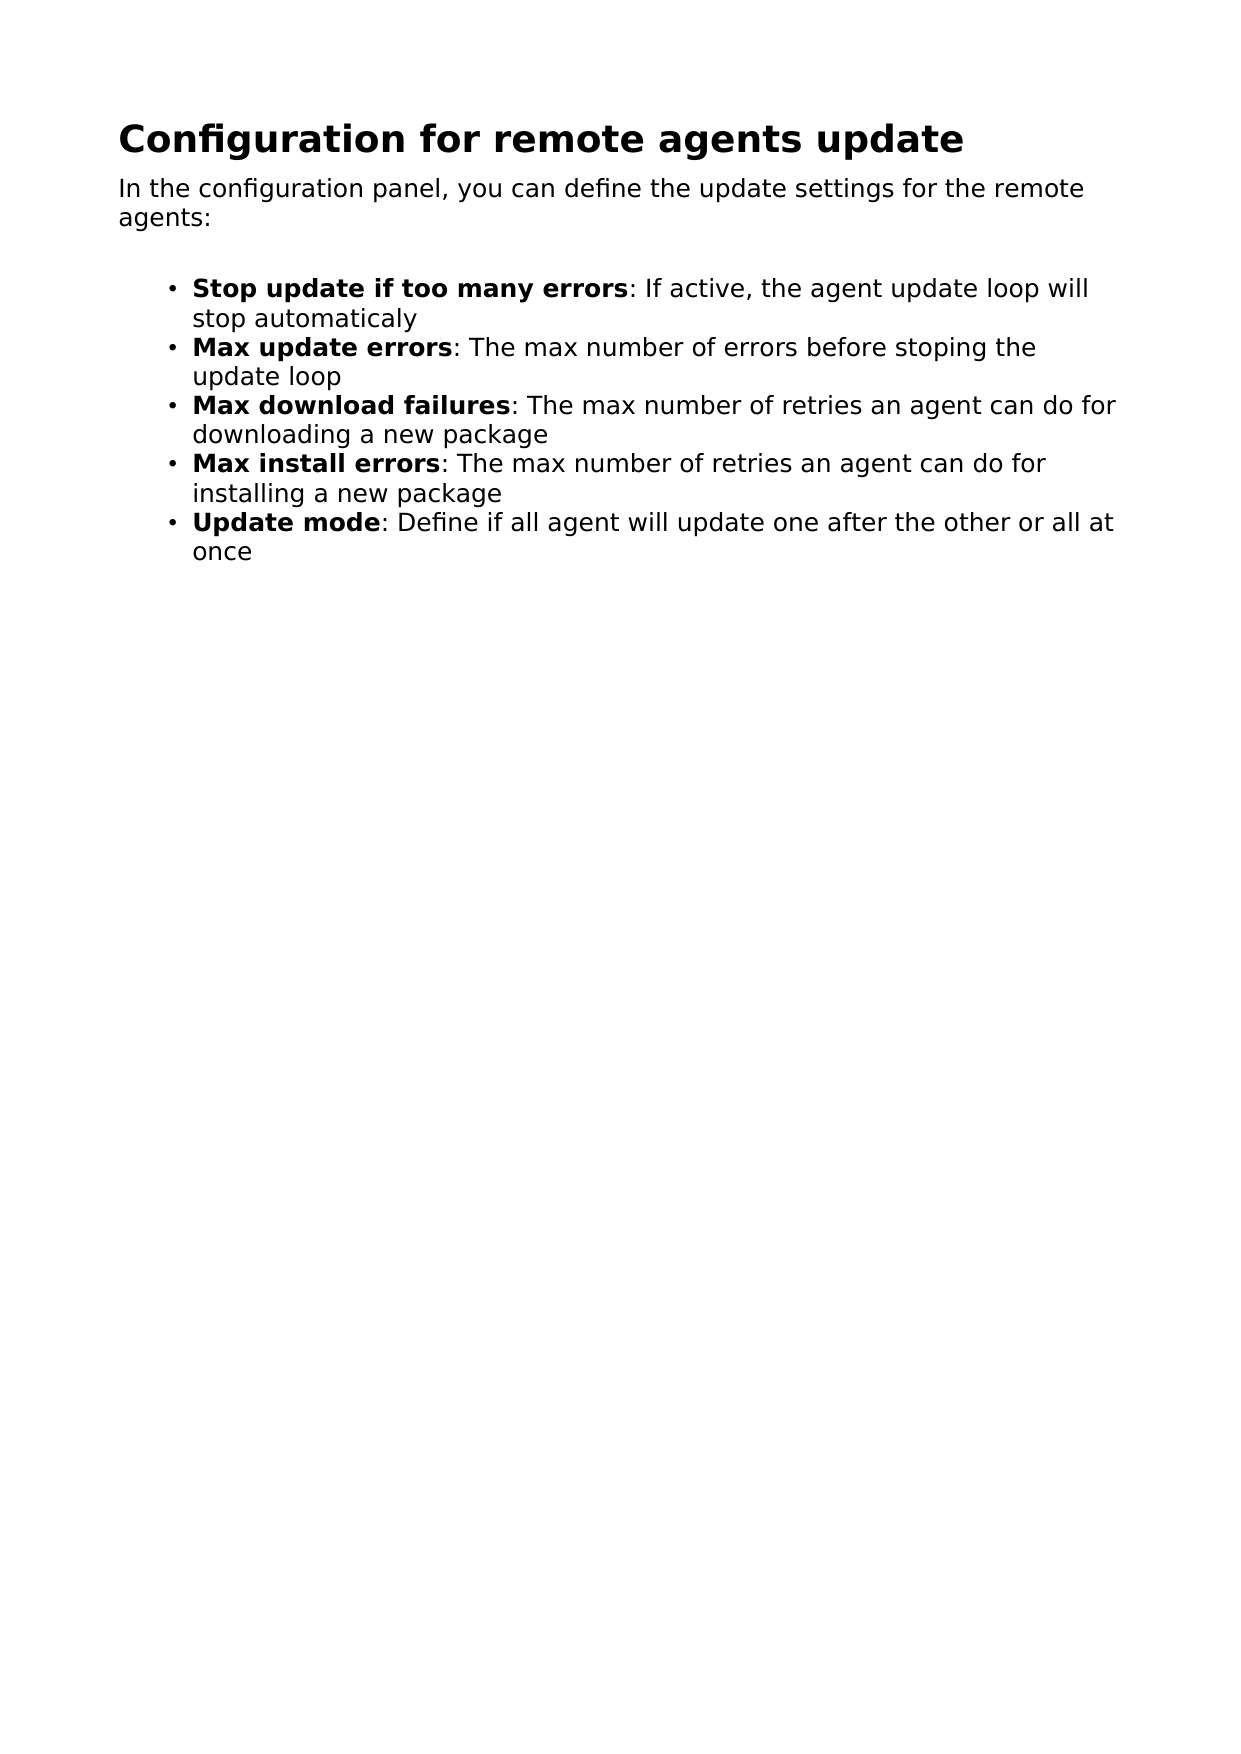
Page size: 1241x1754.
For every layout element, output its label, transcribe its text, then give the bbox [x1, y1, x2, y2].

subtitle Configuration for remote agents update [118, 118, 1122, 162]
list Max download failures: The max number of retries an agent can do for downloading a new package [177, 391, 1122, 449]
list Update mode: Define if all agent will update one after the other or all at once [177, 508, 1122, 566]
list Max update errors: The max number of errors before stoping the update loop [177, 333, 1122, 391]
list Stop update if too many errors: If active, the agent update loop will stop automaticaly [177, 274, 1122, 333]
list Max install errors: The max number of retries an agent can do for installing a new package [177, 449, 1122, 508]
text In the configuration panel, you can define the update settings for the remote agents: [118, 174, 1122, 233]
